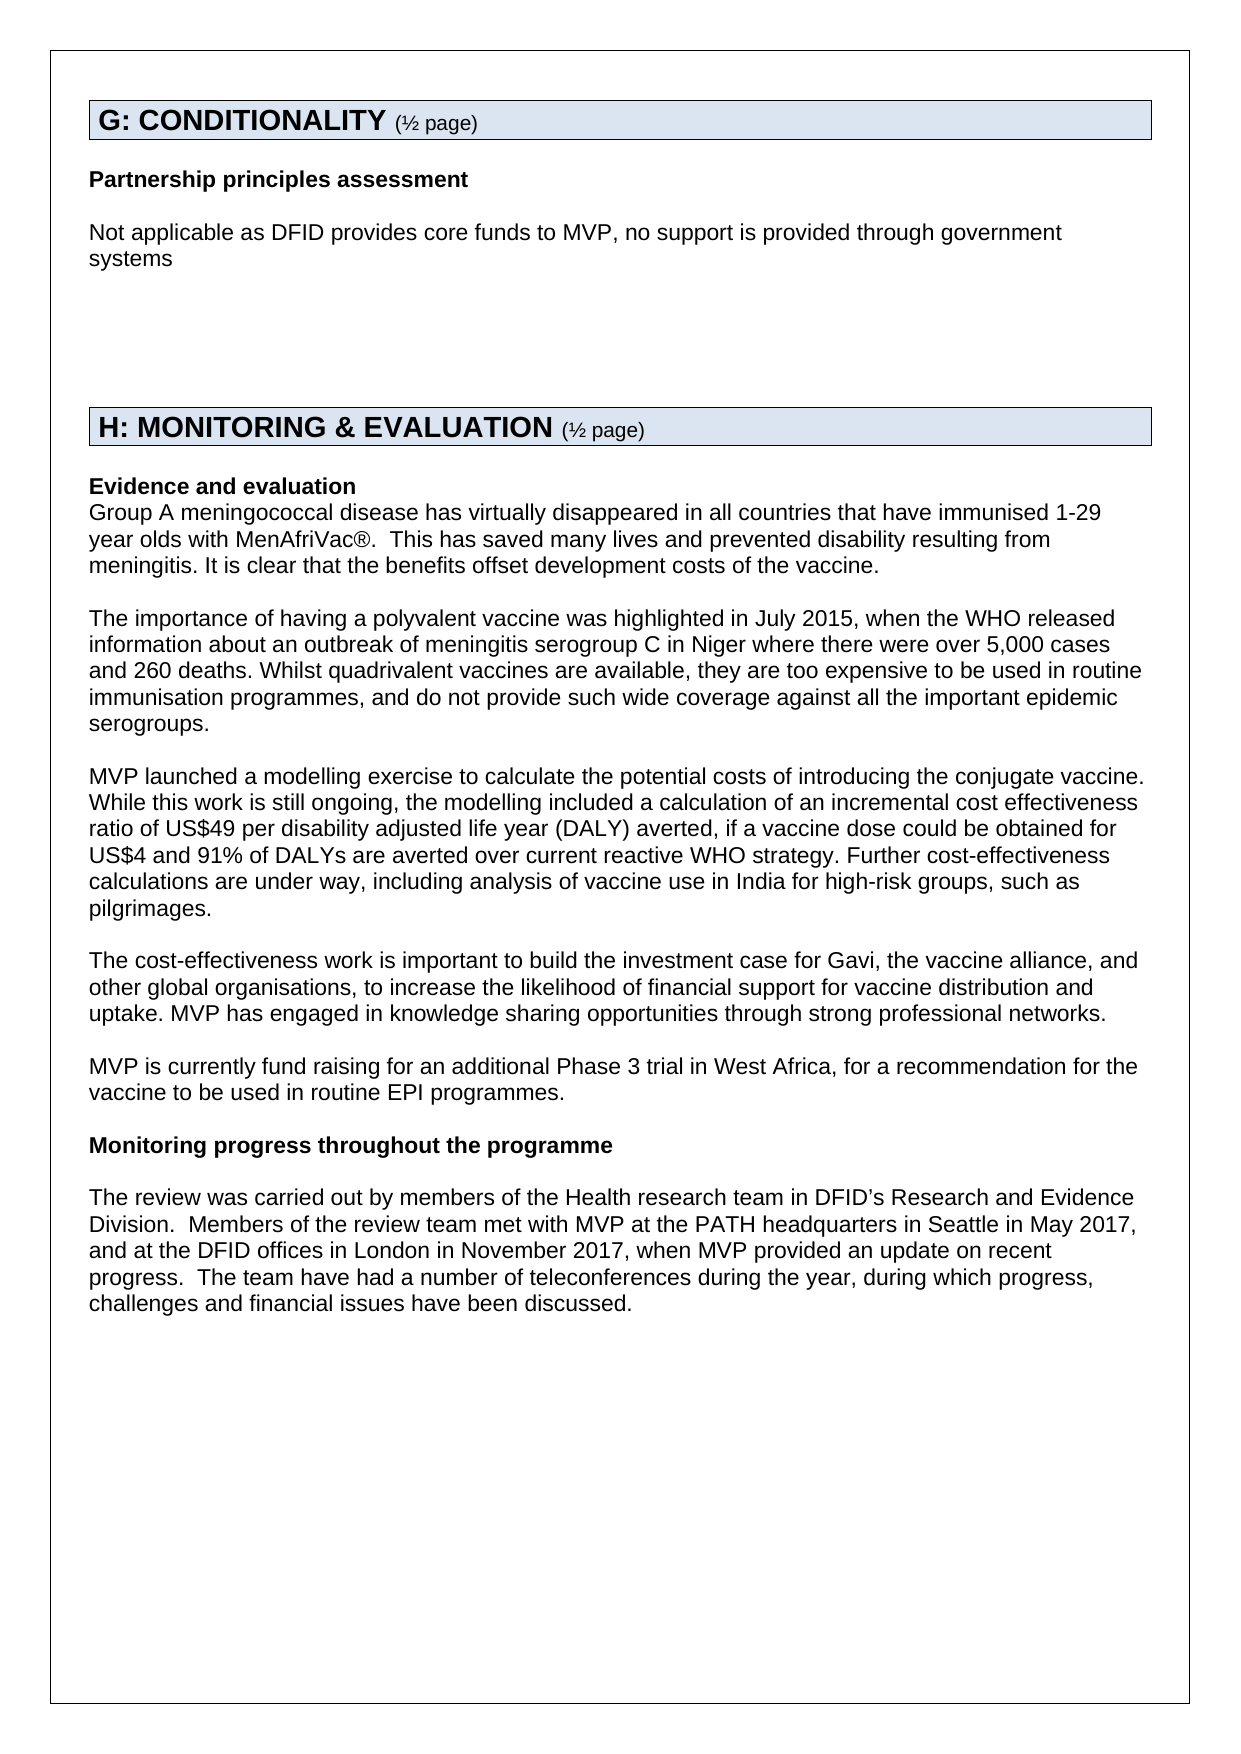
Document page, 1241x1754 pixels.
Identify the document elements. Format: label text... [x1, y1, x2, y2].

text The cost-effectiveness work is important to build the investment case for Gavi, the vaccine alliance, and other global organisations, to increase the likelihood of financial support for vaccine distribution and uptake. MVP has engaged in knowledge sharing opportunities through strong professional networks. [89, 947, 1152, 1026]
text Not applicable as DFID provides core funds to MVP, no support is provided through government systems [89, 219, 1152, 272]
text G: CONDITIONALITY (½ page) [90, 101, 1151, 139]
text Evidence and evaluation [89, 473, 1152, 499]
text Group A meningococcal disease has virtually disappeared in all countries that have immunised 1-29 year olds with MenAfriVac®. This has saved many lives and prevented disability resulting from meningitis. It is clear that the benefits offset development costs of the vaccine. [89, 499, 1152, 578]
text The review was carried out by members of the Health research team in DFID’s Research and Evidence Division. Members of the review team met with MVP at the PATH headquarters in Seattle in May 2017, and at the DFID offices in London in November 2017, when MVP provided an update on recent progress. The team have had a number of teleconferences during the year, during which progress, challenges and financial issues have been discussed. [89, 1184, 1152, 1316]
text The importance of having a polyvalent vaccine was highlighted in July 2015, when the WHO released information about an outbreak of meningitis serogroup C in Niger where there were over 5,000 cases and 260 deaths. Whilst quadrivalent vaccines are available, they are too expensive to be used in routine immunisation programmes, and do not provide such wide coverage against all the important epidemic serogroups. [89, 604, 1152, 736]
text H: MONITORING & EVALUATION (½ page) [90, 408, 1151, 445]
text Partnership principles assessment [89, 166, 1152, 193]
text MVP launched a modelling exercise to calculate the potential costs of introducing the conjugate vaccine. While this work is still ongoing, the modelling included a calculation of an incremental cost effectiveness ratio of US$49 per disability adjusted life year (DALY) averted, if a vaccine dose could be obtained for US$4 and 91% of DALYs are averted over current reactive WHO strategy. Further cost-effectiveness calculations are under way, including analysis of vaccine use in India for high-risk groups, such as pilgrimages. [89, 763, 1152, 921]
text Monitoring progress throughout the programme [89, 1132, 1152, 1158]
text MVP is currently fund raising for an additional Phase 3 trial in West Africa, for a recommendation for the vaccine to be used in routine EPI programmes. [89, 1053, 1152, 1105]
